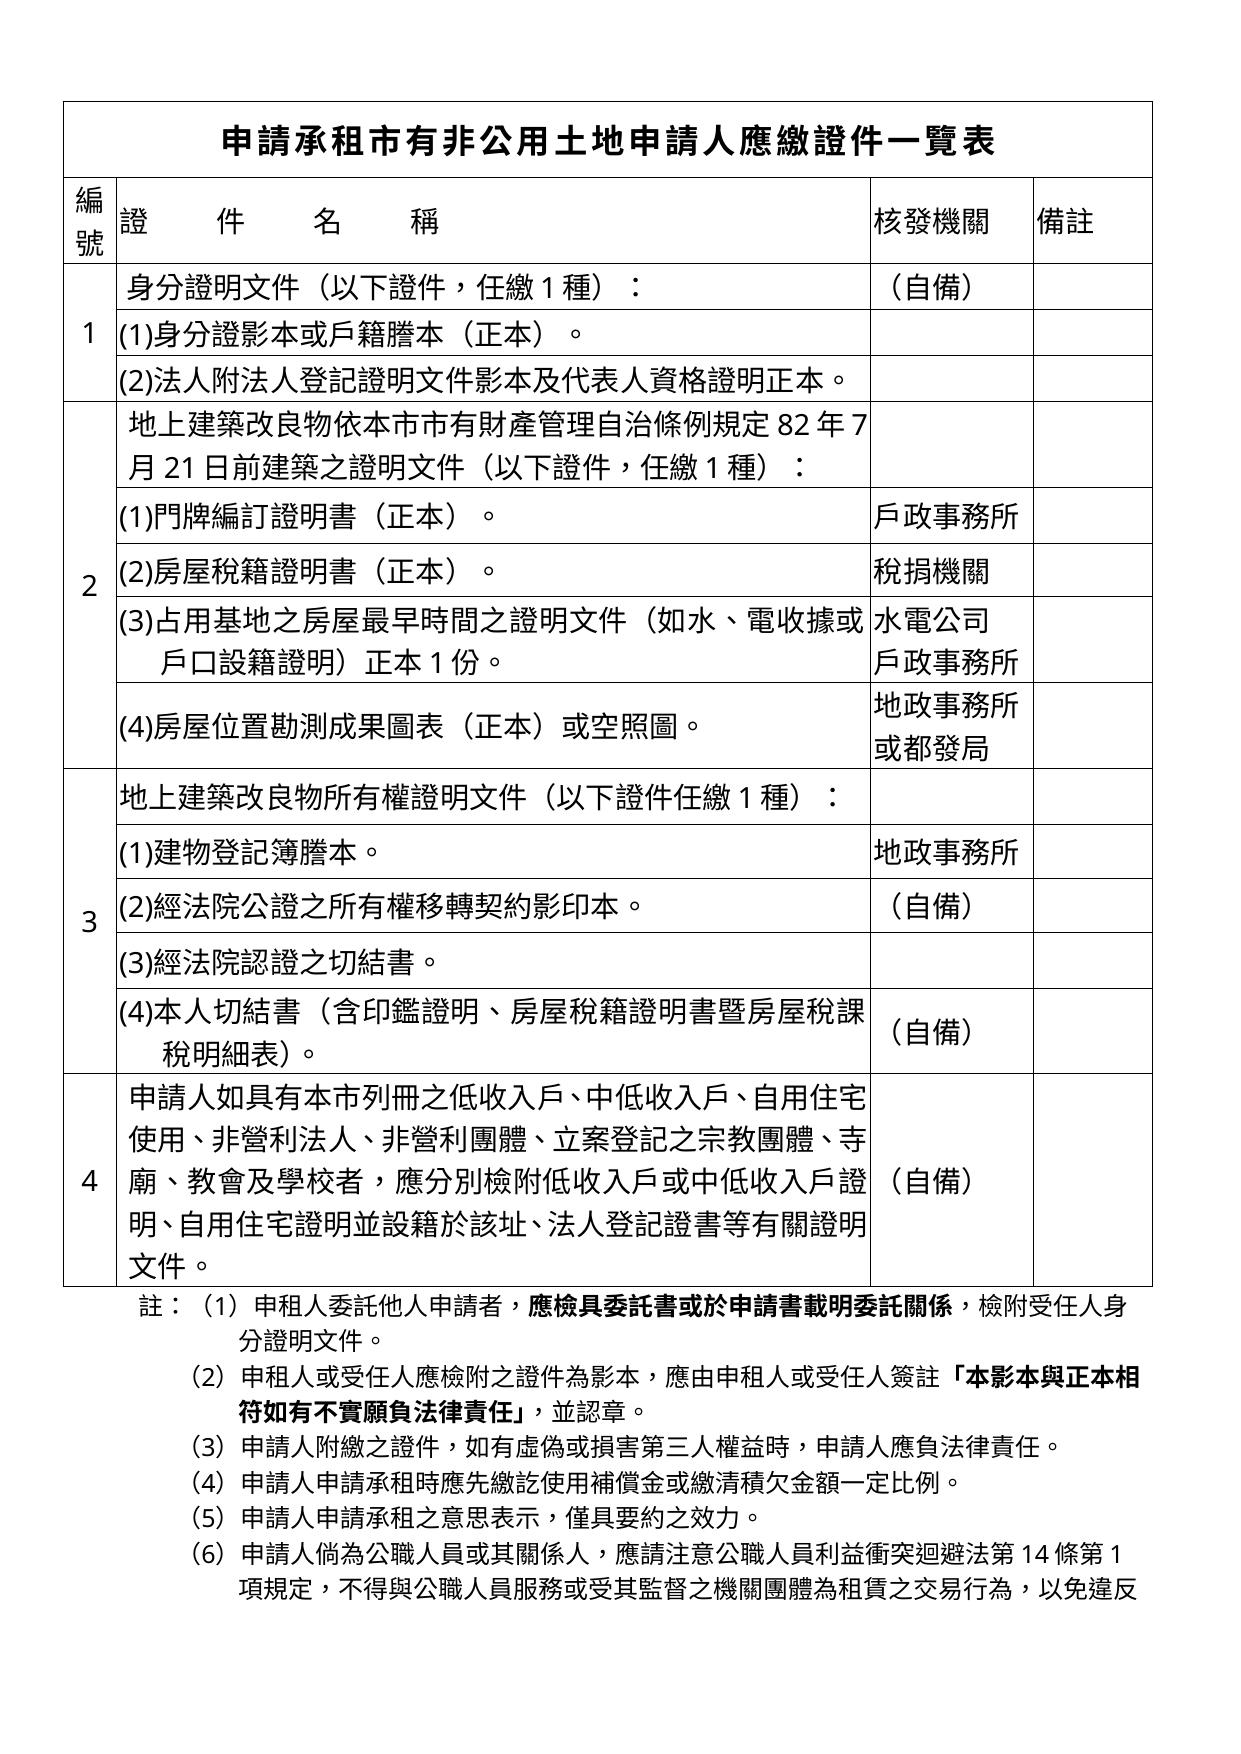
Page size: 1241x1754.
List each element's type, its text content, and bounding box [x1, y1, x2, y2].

text （4）申請人申請承租時應先繳訖使用補償金或繳清積欠金額一定比例。 [176, 1464, 1152, 1499]
table_cell [1034, 769, 1152, 823]
table_cell 地政事務所 或都發局 [871, 683, 1033, 768]
table_cell （自備） [871, 1074, 1033, 1286]
text （2）申租人或受任人應檢附之證件為影本，應由申租人或受任人簽註「本影本與正本相符如有不實願負法律責任」，並認章。 [176, 1358, 1152, 1428]
table_cell 地上建築改良物依本市市有財產管理自治條例規定82年7月21日前建築之證明文件（以下證件，任繳1種）： [117, 402, 870, 487]
table_cell 戶政事務所 [871, 488, 1033, 542]
table_cell [871, 356, 1033, 401]
table_cell 核發機關 [871, 178, 1033, 262]
table_cell (4)房屋位置勘測成果圖表（正本）或空照圖。 [117, 683, 870, 768]
table_cell （自備） [871, 989, 1033, 1073]
table_cell [1034, 356, 1152, 401]
table_cell (4)本人切結書（含印鑑證明、房屋稅籍證明書暨房屋稅課稅明細表）。 [117, 989, 870, 1073]
table_cell [1034, 825, 1152, 877]
table_cell (2)房屋稅籍證明書（正本）。 [117, 544, 870, 596]
table_cell (2)經法院公證之所有權移轉契約影印本。 [117, 879, 870, 932]
text （5）申請人申請承租之意思表示，僅具要約之效力。 [176, 1499, 1152, 1535]
table_cell 證件名稱 [117, 178, 870, 262]
table_cell 地政事務所 [871, 825, 1033, 877]
table_cell [1034, 597, 1152, 682]
table_cell 3 [64, 769, 116, 1073]
table_cell [1034, 264, 1152, 309]
table_cell [1034, 402, 1152, 487]
table_cell （自備） [871, 264, 1033, 309]
table_cell 水電公司 戶政事務所 [871, 597, 1033, 682]
table_cell [871, 769, 1033, 823]
table_cell [1034, 1074, 1152, 1286]
table_cell [1034, 310, 1152, 355]
table_cell (1)身分證影本或戶籍謄本（正本）。 [117, 310, 870, 355]
table_cell [1034, 879, 1152, 932]
table_cell [1034, 989, 1152, 1073]
table_cell (3)占用基地之房屋最早時間之證明文件（如水、電收據或戶口設籍證明）正本1份。 [117, 597, 870, 682]
table_cell 編號 [64, 178, 116, 262]
table_cell 稅捐機關 [871, 544, 1033, 596]
table_cell [1034, 544, 1152, 596]
table_cell [1034, 488, 1152, 542]
table_cell 4 [64, 1074, 116, 1286]
table_cell [1034, 683, 1152, 768]
text （3）申請人附繳之證件，如有虛偽或損害第三人權益時，申請人應負法律責任。 [176, 1428, 1152, 1464]
table_cell 2 [64, 402, 116, 768]
table_cell [871, 933, 1033, 988]
table_cell 備註 [1034, 178, 1152, 262]
text （6）申請人倘為公職人員或其關係人，應請注意公職人員利益衝突迴避法第14條第1項規定，不得與公職人員服務或受其監督之機關團體為租賃之交易行為，以免違反 [176, 1535, 1152, 1606]
text 註：（1）申租人委託他人申請者，應檢具委託書或於申請書載明委託關係，檢附受任人身分證明文件。 [139, 1287, 1152, 1358]
table_cell [871, 402, 1033, 487]
table_cell (3)經法院認證之切結書。 [117, 933, 870, 988]
table_cell 1 [64, 264, 116, 401]
table_cell 地上建築改良物所有權證明文件（以下證件任繳1種）： [117, 769, 870, 823]
table_cell （自備） [871, 879, 1033, 932]
table_cell [1034, 933, 1152, 988]
table_cell 身分證明文件（以下證件，任繳1種）： [117, 264, 870, 309]
table_header 申請承租市有非公用土地申請人應繳證件一覽表 [64, 102, 1152, 177]
table_cell [871, 310, 1033, 355]
table_cell (1)門牌編訂證明書（正本）。 [117, 488, 870, 542]
table_cell (1)建物登記簿謄本。 [117, 825, 870, 877]
table_cell 申請人如具有本市列冊之低收入戶、中低收入戶、自用住宅使用、非營利法人、非營利團體、立案登記之宗教團體、寺廟、教會及學校者，應分別檢附低收入戶或中低收入戶證明、自用住宅證明並設籍於該址、法人登記證書等有關證明文件。 [117, 1074, 870, 1286]
table_cell (2)法人附法人登記證明文件影本及代表人資格證明正本。 [117, 356, 870, 401]
